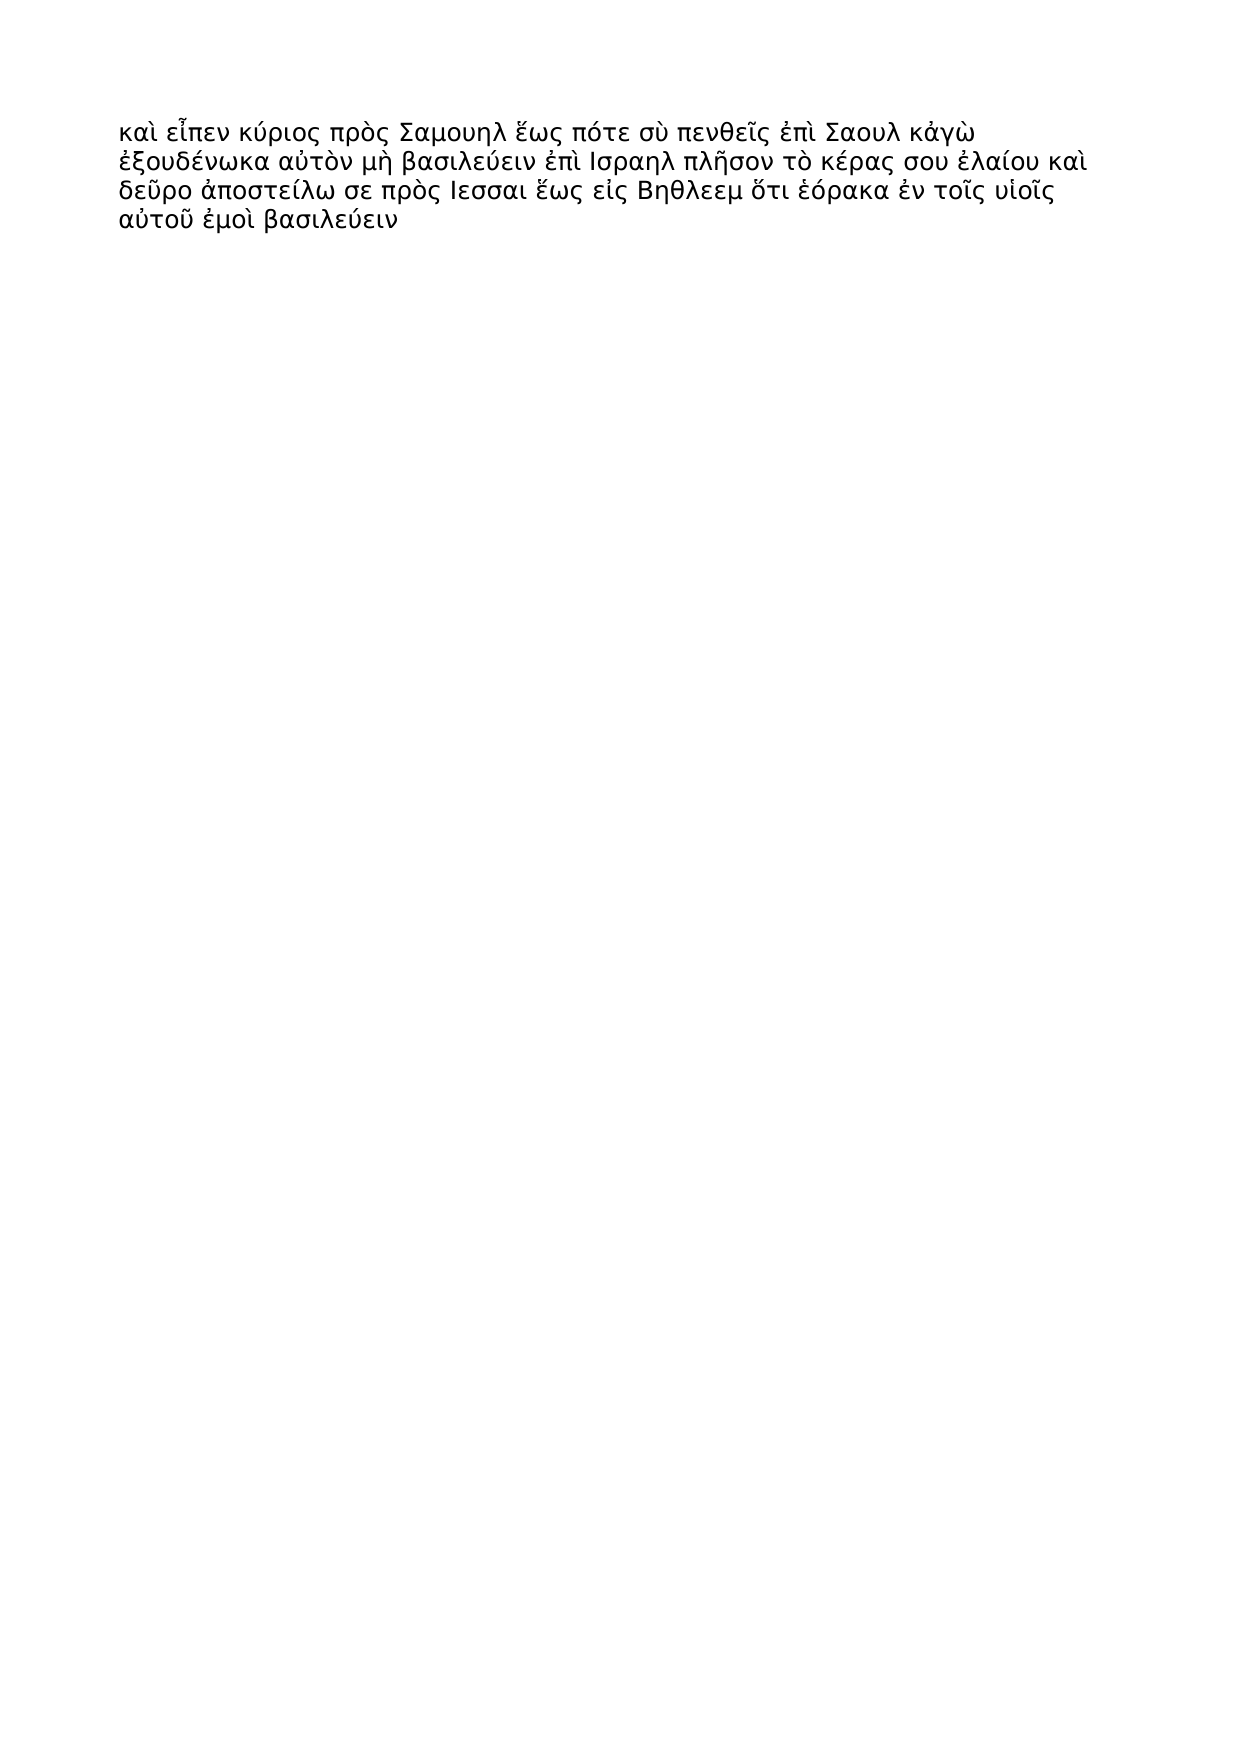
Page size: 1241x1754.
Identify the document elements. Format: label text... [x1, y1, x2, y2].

text καὶ εἶπεν κύριος πρὸς Σαμουηλ ἕως πότε σὺ πενθεῖς ἐπὶ Σαουλ κἀγὼ ἐξουδένωκα αὐτὸν μὴ βασιλεύειν ἐπὶ Ισραηλ πλῆσον τὸ κέρας σου ἐλαίου καὶ δεῦρο ἀποστείλω σε πρὸς Ιεσσαι ἕως εἰς Βηθλεεμ ὅτι ἑόρακα ἐν τοῖς υἱοῖς αὐτοῦ ἐμοὶ βασιλεύειν [118, 118, 1122, 235]
